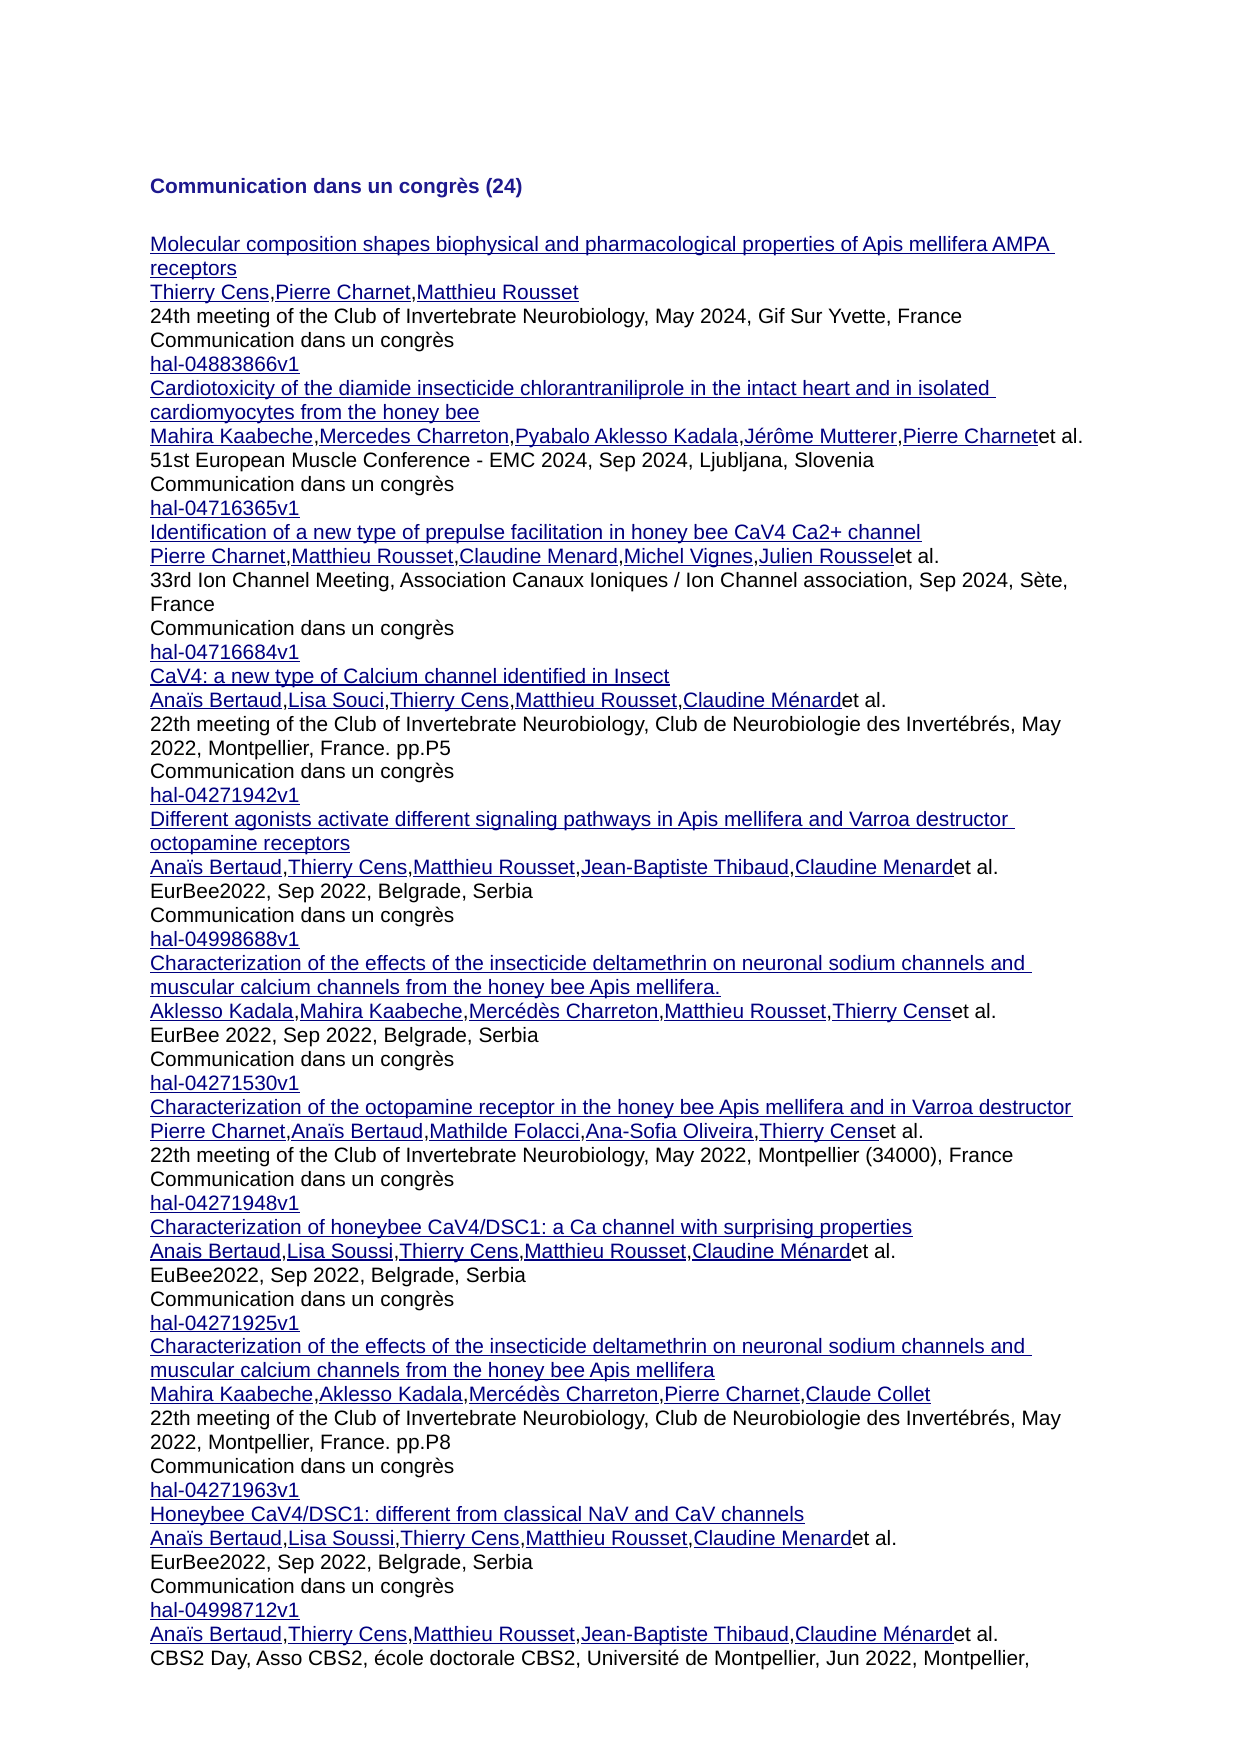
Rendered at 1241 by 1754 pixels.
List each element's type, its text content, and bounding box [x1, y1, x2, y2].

table_cell Characterization of honeybee CaV4/DSC1: a Ca channel with surprising properties Anais Bertaud,Lisa Soussi,Thierry Cens,Matthieu Rousset,Claudine Ménardet al. EuBee2022, Sep 2022, Belgrade, Serbia Communication dans un congrès hal-04271925v1 [150, 1215, 1090, 1334]
table_cell Identification of signaling pathways of octopamine receptors in Apis mellifera and Varroa destructor Anaïs Bertaud,Thierry Cens,Matthieu Rousset,Jean-Baptiste Thibaud,Claudine Ménardet al. CBS2 Day, Asso CBS2, école doctorale CBS2, Université de Montpellier, Jun 2022, Montpellier, France Communication dans un congrès hal-04998636v1 [150, 1622, 1090, 1670]
table_cell Characterization of the octopamine receptor in the honey bee Apis mellifera and in Varroa destructor Pierre Charnet,Anaïs Bertaud,Mathilde Folacci,Ana-Sofia Oliveira,Thierry Censet al. 22th meeting of the Club of Invertebrate Neurobiology, May 2022, Montpellier (34000), France Communication dans un congrès hal-04271948v1 [150, 1095, 1090, 1214]
table_cell Characterization of the effects of the insecticide deltamethrin on neuronal sodium channels and muscular calcium channels from the honey bee Apis mellifera Mahira Kaabeche,Aklesso Kadala,Mercédès Charreton,Pierre Charnet,Claude Collet 22th meeting of the Club of Invertebrate Neurobiology, Club de Neurobiologie des Invertébrés, May 2022, Montpellier, France. pp.P8 Communication dans un congrès hal-04271963v1 [150, 1334, 1090, 1502]
table_cell Honeybee CaV4/DSC1: different from classical NaV and CaV channels Anaïs Bertaud,Lisa Soussi,Thierry Cens,Matthieu Rousset,Claudine Menardet al. EurBee2022, Sep 2022, Belgrade, Serbia Communication dans un congrès hal-04998712v1 [150, 1502, 1090, 1622]
table_cell Identification of a new type of prepulse facilitation in honey bee CaV4 Ca2+ channel Pierre Charnet,Matthieu Rousset,Claudine Menard,Michel Vignes,Julien Rousselet al. 33rd Ion Channel Meeting, Association Canaux Ioniques / Ion Channel association, Sep 2024, Sète, France Communication dans un congrès hal-04716684v1 [150, 520, 1090, 663]
table_cell Cardiotoxicity of the diamide insecticide chlorantraniliprole in the intact heart and in isolated cardiomyocytes from the honey bee Mahira Kaabeche,Mercedes Charreton,Pyabalo Aklesso Kadala,Jérôme Mutterer,Pierre Charnetet al. 51st European Muscle Conference - EMC 2024, Sep 2024, Ljubljana, Slovenia Communication dans un congrès hal-04716365v1 [150, 376, 1090, 520]
table_cell CaV4: a new type of Calcium channel identified in Insect Anaïs Bertaud,Lisa Souci,Thierry Cens,Matthieu Rousset,Claudine Ménardet al. 22th meeting of the Club of Invertebrate Neurobiology, Club de Neurobiologie des Invertébrés, May 2022, Montpellier, France. pp.P5 Communication dans un congrès hal-04271942v1 [150, 664, 1090, 807]
subtitle Communication dans un congrès (24) [150, 174, 1090, 198]
table_cell Different agonists activate different signaling pathways in Apis mellifera and Varroa destructor octopamine receptors Anaïs Bertaud,Thierry Cens,Matthieu Rousset,Jean-Baptiste Thibaud,Claudine Menardet al. EurBee2022, Sep 2022, Belgrade, Serbia Communication dans un congrès hal-04998688v1 [150, 807, 1090, 951]
table_cell Characterization of the effects of the insecticide deltamethrin on neuronal sodium channels and muscular calcium channels from the honey bee Apis mellifera. Aklesso Kadala,Mahira Kaabeche,Mercédès Charreton,Matthieu Rousset,Thierry Censet al. EurBee 2022, Sep 2022, Belgrade, Serbia Communication dans un congrès hal-04271530v1 [150, 951, 1090, 1095]
table_header Molecular composition shapes biophysical and pharmacological properties of Apis mellifera AMPA receptors Thierry Cens,Pierre Charnet,Matthieu Rousset 24th meeting of the Club of Invertebrate Neurobiology, May 2024, Gif Sur Yvette, France Communication dans un congrès hal-04883866v1 [150, 232, 1090, 376]
